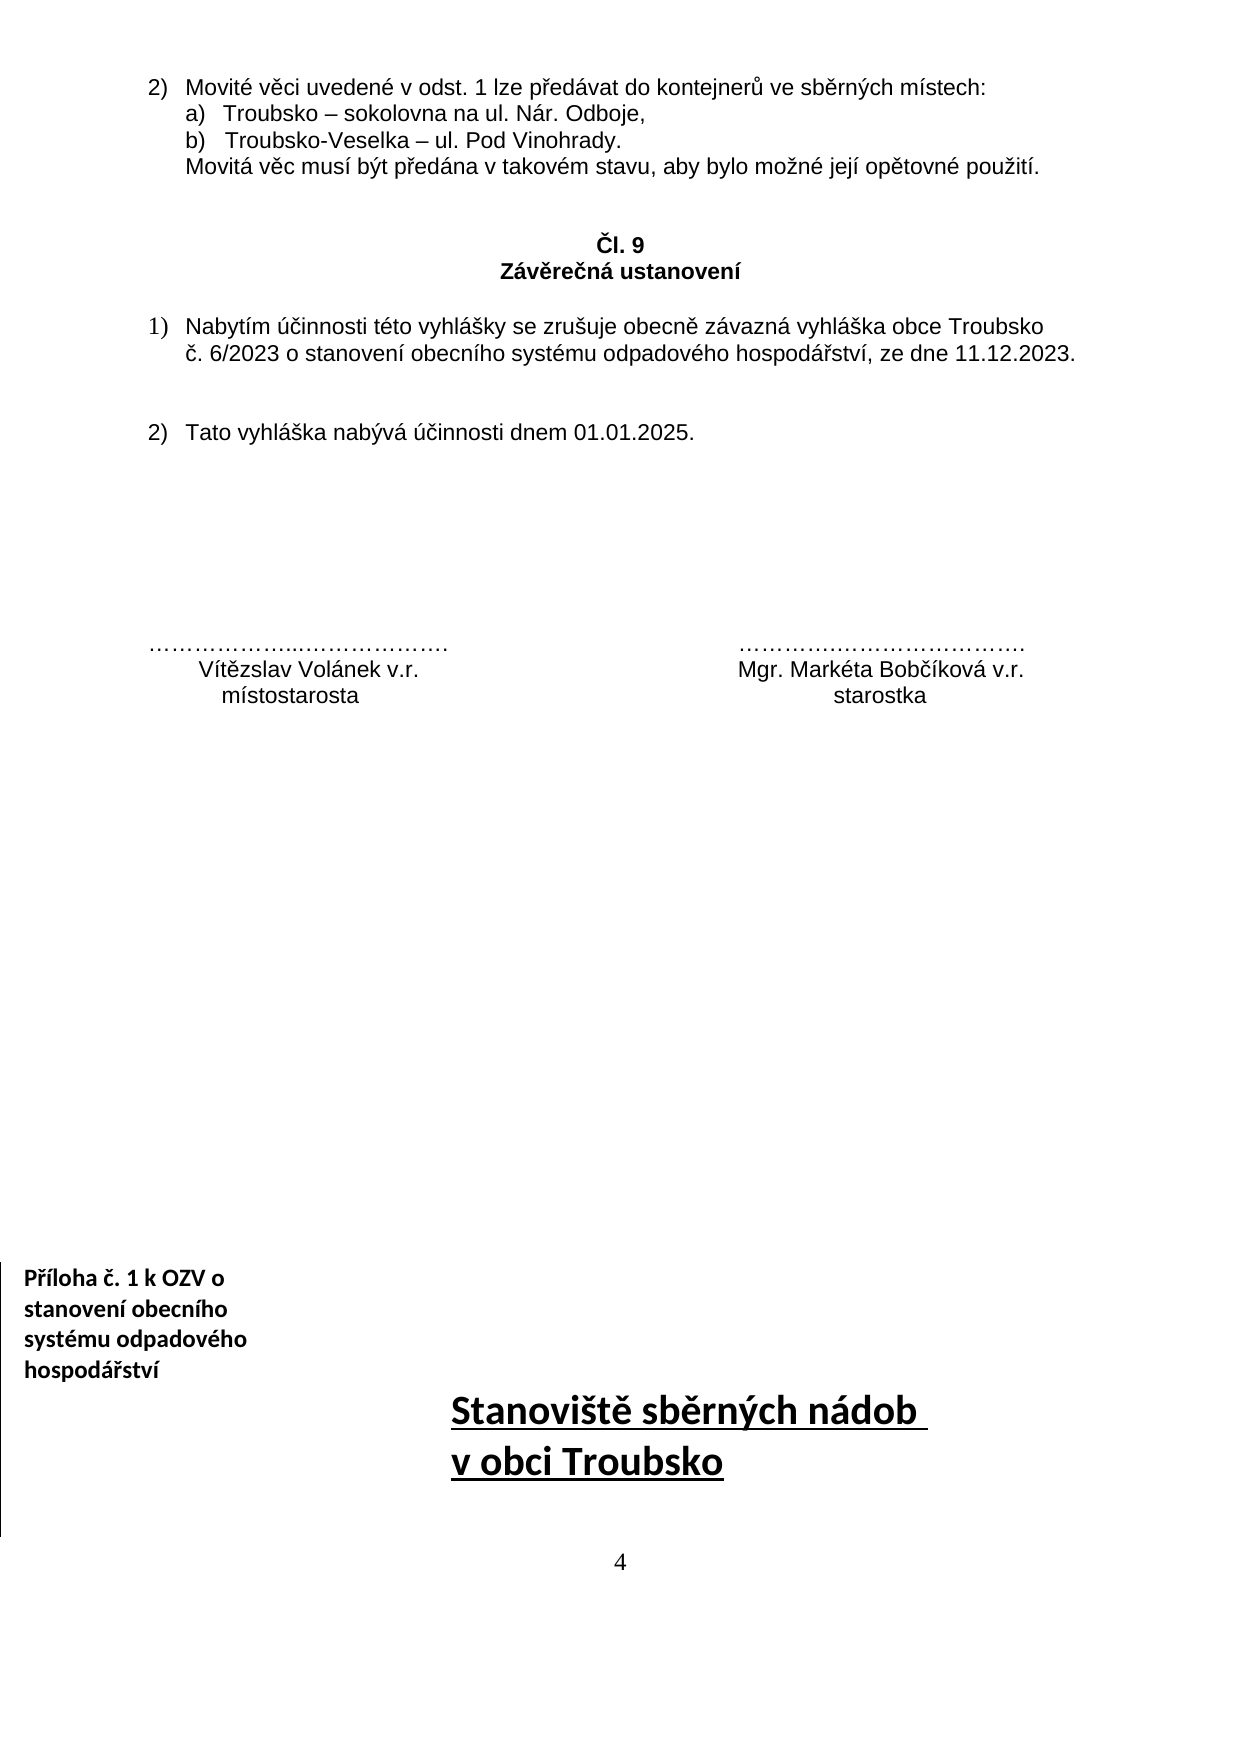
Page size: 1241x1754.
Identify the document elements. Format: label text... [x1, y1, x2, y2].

list Tato vyhláška nabývá účinnosti dnem 01.01.2025. [148, 419, 1092, 445]
table_header [354, 1262, 428, 1384]
text Vítězslav Volánek v.r. Mgr. Markéta Bobčíková v.r. [148, 656, 1092, 682]
text b) Troubsko-Veselka – ul. Pod Vinohrady. [185, 127, 1092, 153]
text místostarosta starostka [221, 682, 1092, 709]
list Troubsko – sokolovna na ul. Nár. Odboje, [185, 100, 1092, 127]
table_cell [118, 1384, 443, 1537]
table_header [428, 1262, 516, 1384]
text Závěrečná ustanovení [148, 258, 1092, 285]
table_cell [17, 1384, 117, 1537]
text Čl. 9 [148, 232, 1092, 258]
list Nabytím účinnosti této vyhlášky se zrušuje obecně závazná vyhláška obce Troubsko č. 6/2023 o stanovení obecního systému odpadového hospodářství, ze dne 11.12.2023. [148, 311, 1092, 366]
list Movité věci uvedené v odst. 1 lze předávat do kontejnerů ve sběrných místech: [148, 74, 1092, 100]
table_header [1, 1262, 17, 1384]
table_header [280, 1262, 354, 1384]
table_cell Stanoviště sběrných nádob v obci Troubsko [444, 1384, 974, 1537]
table_header [753, 1262, 871, 1384]
table_header [1078, 1262, 1240, 1384]
table_header Příloha č. 1 k OZV o stanovení obecního systému odpadového hospodářství [17, 1262, 280, 1384]
table_header [974, 1262, 1077, 1384]
table_header [590, 1262, 664, 1384]
table_cell [974, 1384, 1240, 1537]
text ………………...………………. ………….……………………. [148, 630, 1092, 656]
table_header [664, 1262, 753, 1384]
text Movitá věc musí být předána v takovém stavu, aby bylo možné její opětovné použití. [185, 153, 1092, 179]
table_header [516, 1262, 590, 1384]
table_cell [1, 1384, 17, 1537]
table_header [871, 1262, 974, 1384]
